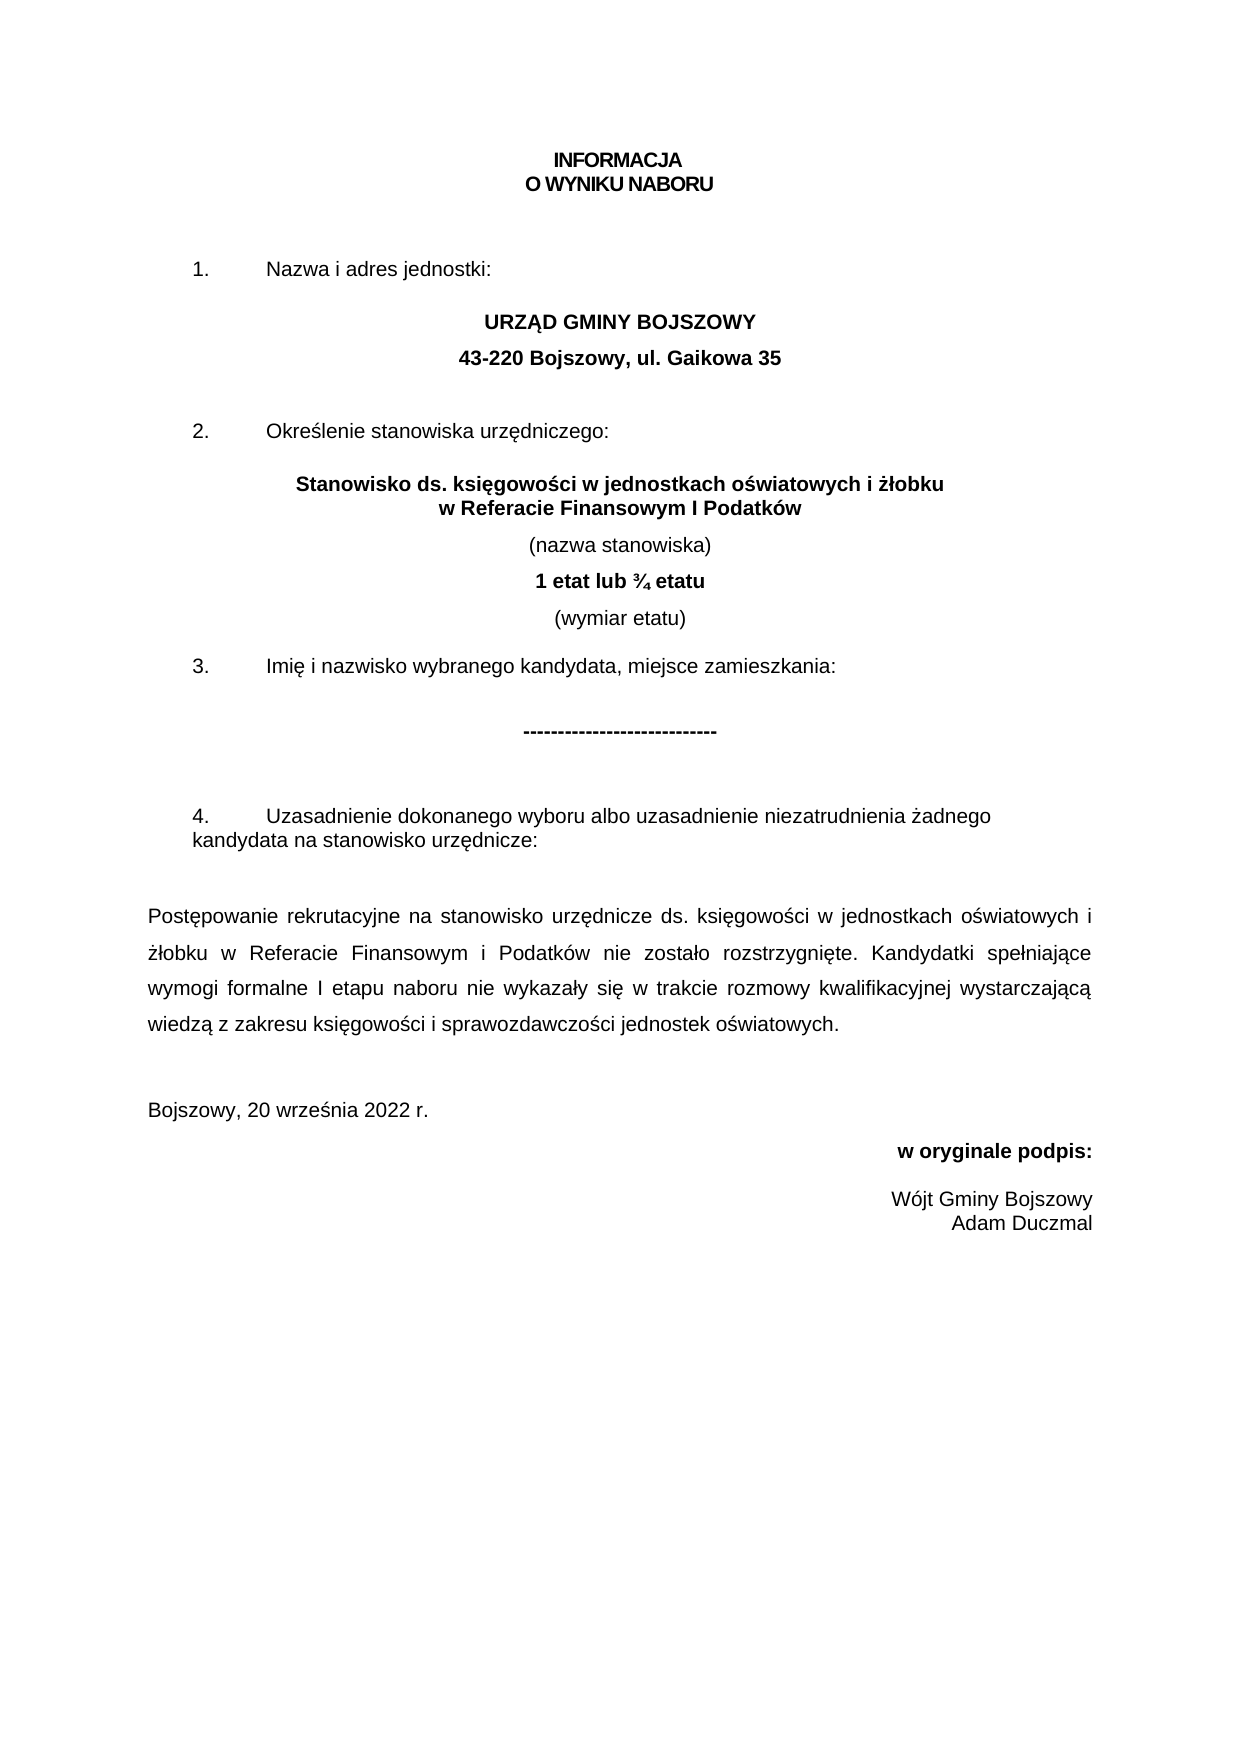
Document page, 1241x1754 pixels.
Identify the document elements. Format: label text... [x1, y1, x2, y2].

list Uzasadnienie dokonanego wyboru albo uzasadnienie niezatrudnienia żadnego kandydata na stanowisko urzędnicze: [192, 804, 1093, 852]
text w oryginale podpis: [148, 1139, 1093, 1163]
text URZĄD GMINY BOJSZOWY 43-220 Bojszowy, ul. Gaikowa 35 [148, 309, 1093, 369]
text ---------------------------- [148, 719, 1093, 743]
text Wójt Gminy Bojszowy [148, 1187, 1093, 1211]
text INFORMACJA O WYNIKU NABORU [148, 148, 1093, 196]
text 1 etat lub ¾ etatu [148, 569, 1093, 593]
text Adam Duczmal [148, 1211, 1093, 1234]
list Imię i nazwisko wybranego kandydata, miejsce zamieszkania: [192, 654, 1093, 678]
text Bojszowy, 20 września 2022 r. [148, 1098, 1093, 1122]
text Postępowanie rekrutacyjne na stanowisko urzędnicze ds. księgowości w jednostkach oświatowych i żłobku w Referacie Finansowym i Podatków nie zostało rozstrzygnięte. Kandydatki spełniające wymogi formalne I etapu naboru nie wykazały się w trakcie rozmowy kwalifikacyjnej wystarczającą wiedzą z zakresu księgowości i sprawozdawczości jednostek oświatowych. [148, 904, 1093, 1036]
text (nazwa stanowiska) [148, 532, 1093, 556]
list Nazwa i adres jednostki: [192, 256, 1093, 280]
text Stanowisko ds. księgowości w jednostkach oświatowych i żłobku w Referacie Finansowym I Podatków [148, 472, 1093, 520]
text (wymiar etatu) [148, 605, 1093, 629]
list Określenie stanowiska urzędniczego: [192, 419, 1093, 443]
